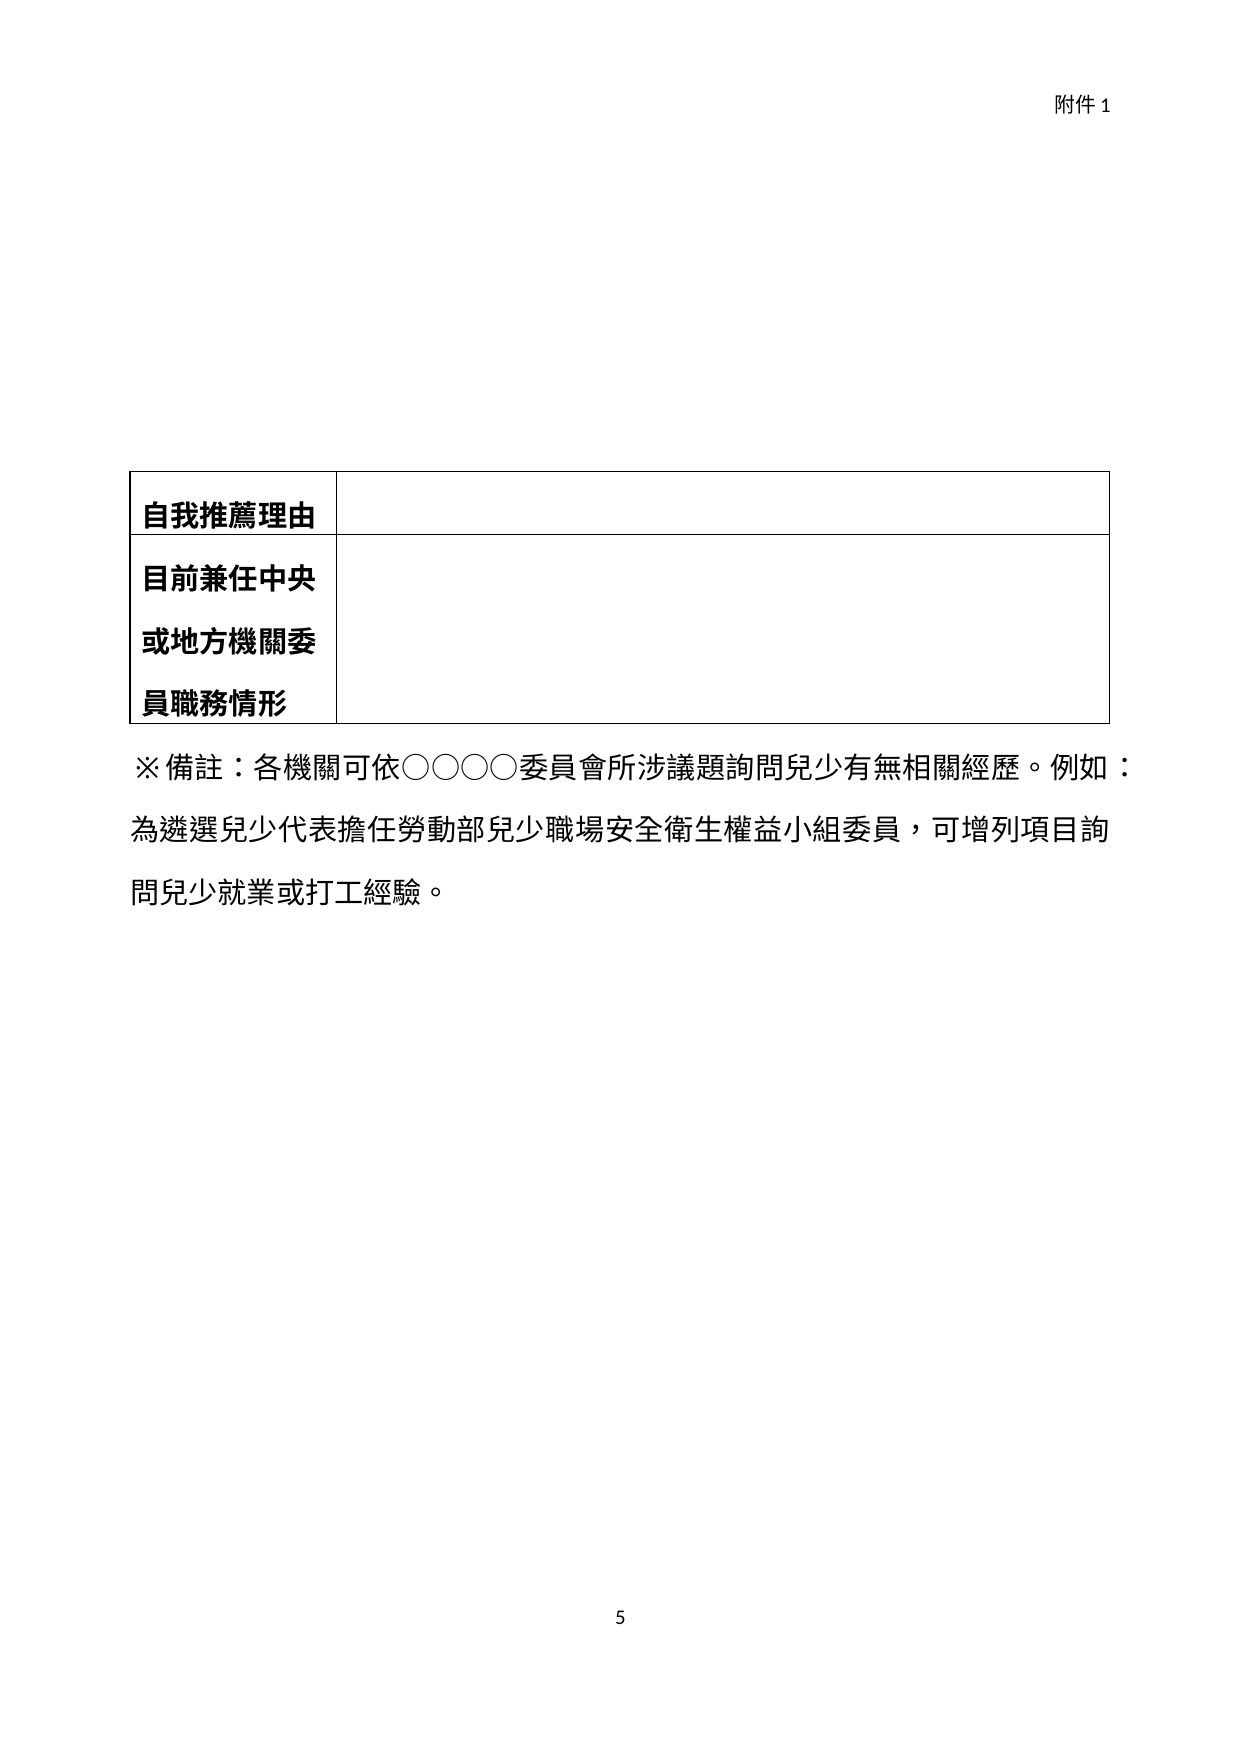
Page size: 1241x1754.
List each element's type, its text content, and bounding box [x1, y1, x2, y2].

table_cell [337, 472, 1109, 534]
table_cell [337, 535, 1109, 723]
text ※備註：各機關可依○○○○委員會所涉議題詢問兒少有無相關經歷。例如：為遴選兒少代表擔任勞動部兒少職場安全衛生權益小組委員，可增列項目詢問兒少就業或打工經驗。 [130, 724, 1110, 911]
table_cell 自我推薦理由 [131, 472, 336, 534]
table_cell 目前兼任中央或地方機關委員職務情形 [131, 535, 336, 723]
